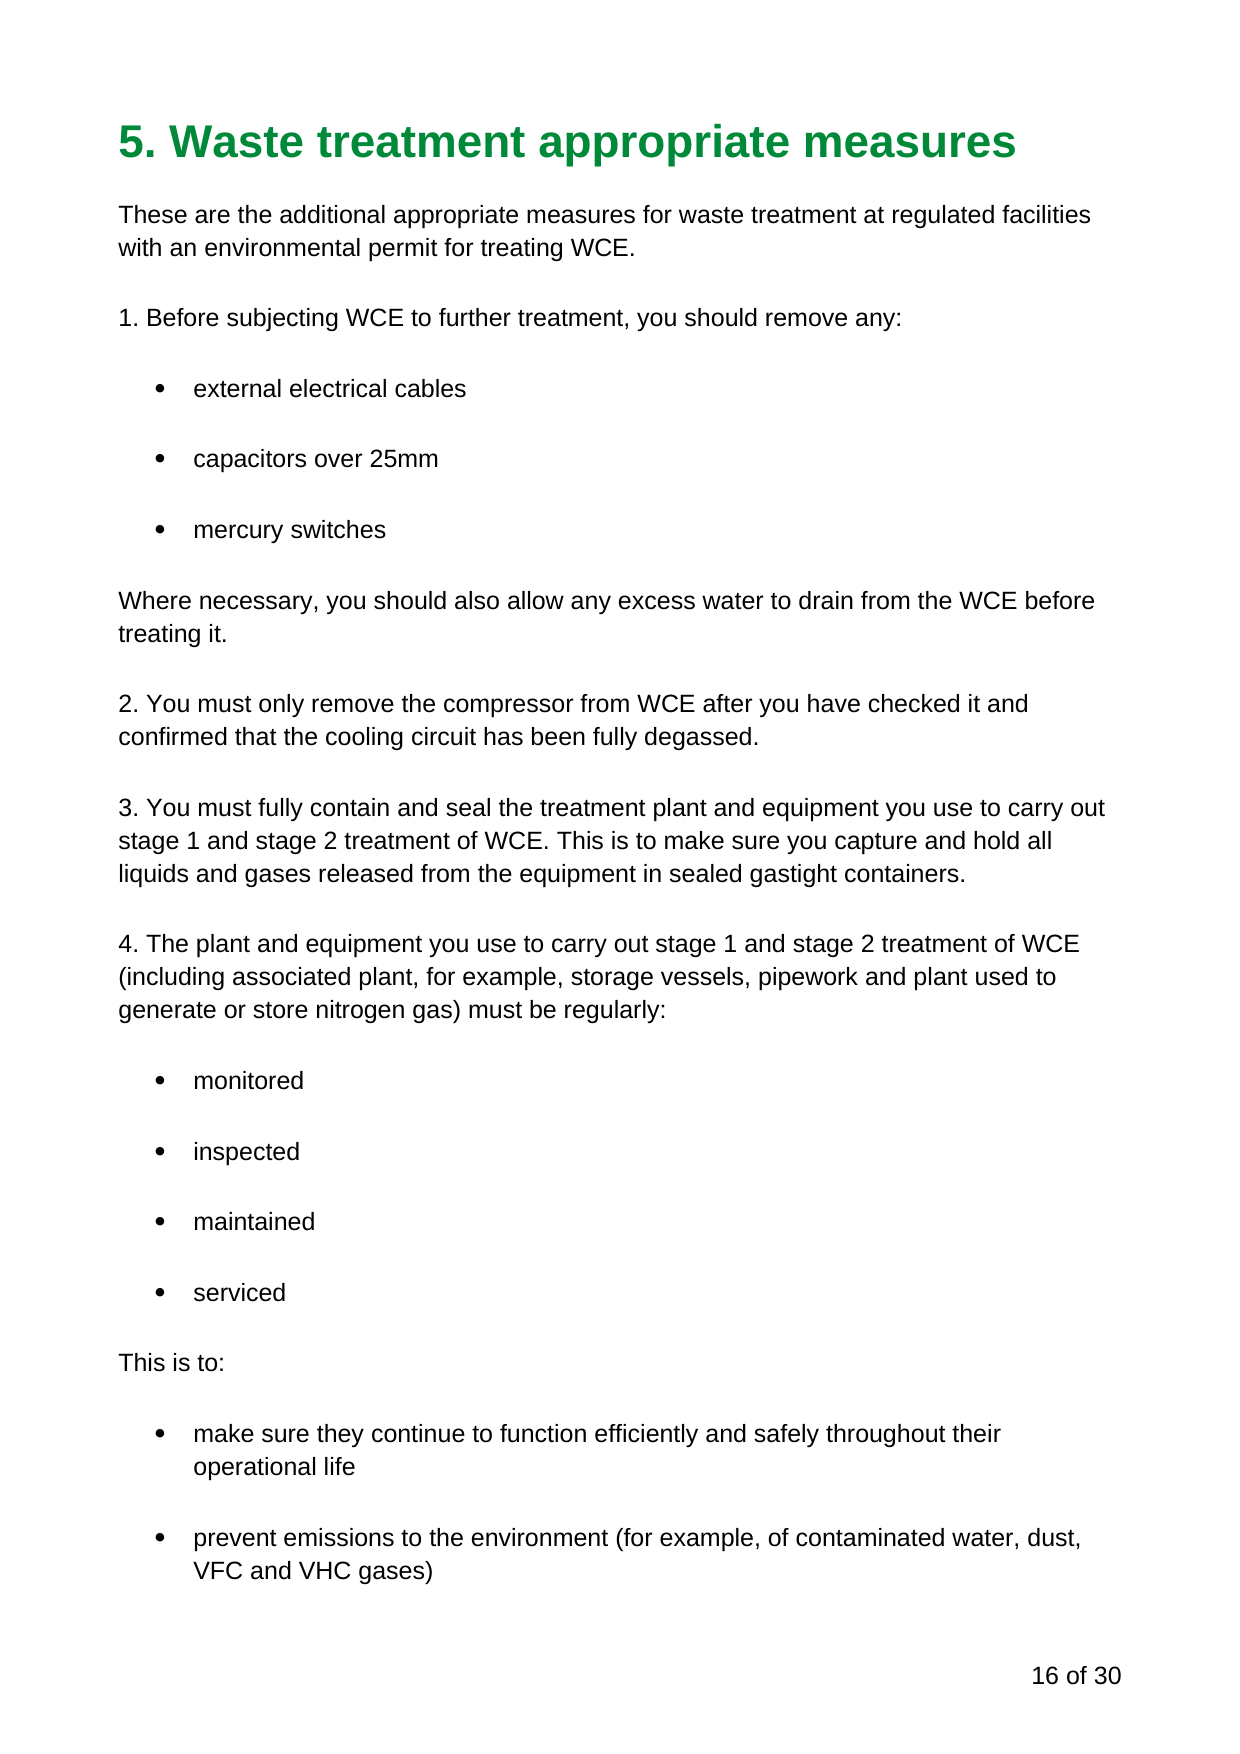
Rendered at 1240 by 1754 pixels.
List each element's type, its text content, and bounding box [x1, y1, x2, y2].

text Where necessary, you should also allow any excess water to drain from the WCE before treating it. [118, 586, 1121, 647]
list mercury switches [156, 515, 1121, 544]
text 1. Before subjecting WCE to further treatment, you should remove any: [118, 303, 1121, 332]
subtitle 5. Waste treatment appropriate measures [118, 114, 1121, 167]
text These are the additional appropriate measures for waste treatment at regulated facilities with an environmental permit for treating WCE. [118, 200, 1121, 261]
text 3. You must fully contain and seal the treatment plant and equipment you use to carry out stage 1 and stage 2 treatment of WCE. This is to make sure you capture and hold all liquids and gases released from the equipment in sealed gastight containers. [118, 793, 1121, 887]
text This is to: [118, 1348, 1121, 1377]
list external electrical cables [156, 374, 1121, 403]
list inspected [156, 1136, 1121, 1165]
text 2. You must only remove the compressor from WCE after you have checked it and confirmed that the cooling circuit has been fully degassed. [118, 689, 1121, 751]
list maintained [156, 1207, 1121, 1236]
list serviced [156, 1278, 1121, 1307]
list capacitors over 25mm [156, 444, 1121, 473]
list prevent emissions to the environment (for example, of contaminated water, dust, VFC and VHC gases) [156, 1522, 1121, 1584]
list make sure they continue to function efficiently and safely throughout their operational life [156, 1419, 1121, 1481]
list monitored [156, 1066, 1121, 1095]
text 4. The plant and equipment you use to carry out stage 1 and stage 2 treatment of WCE (including associated plant, for example, storage vessels, pipework and plant used to generate or store nitrogen gas) must be regularly: [118, 929, 1121, 1024]
